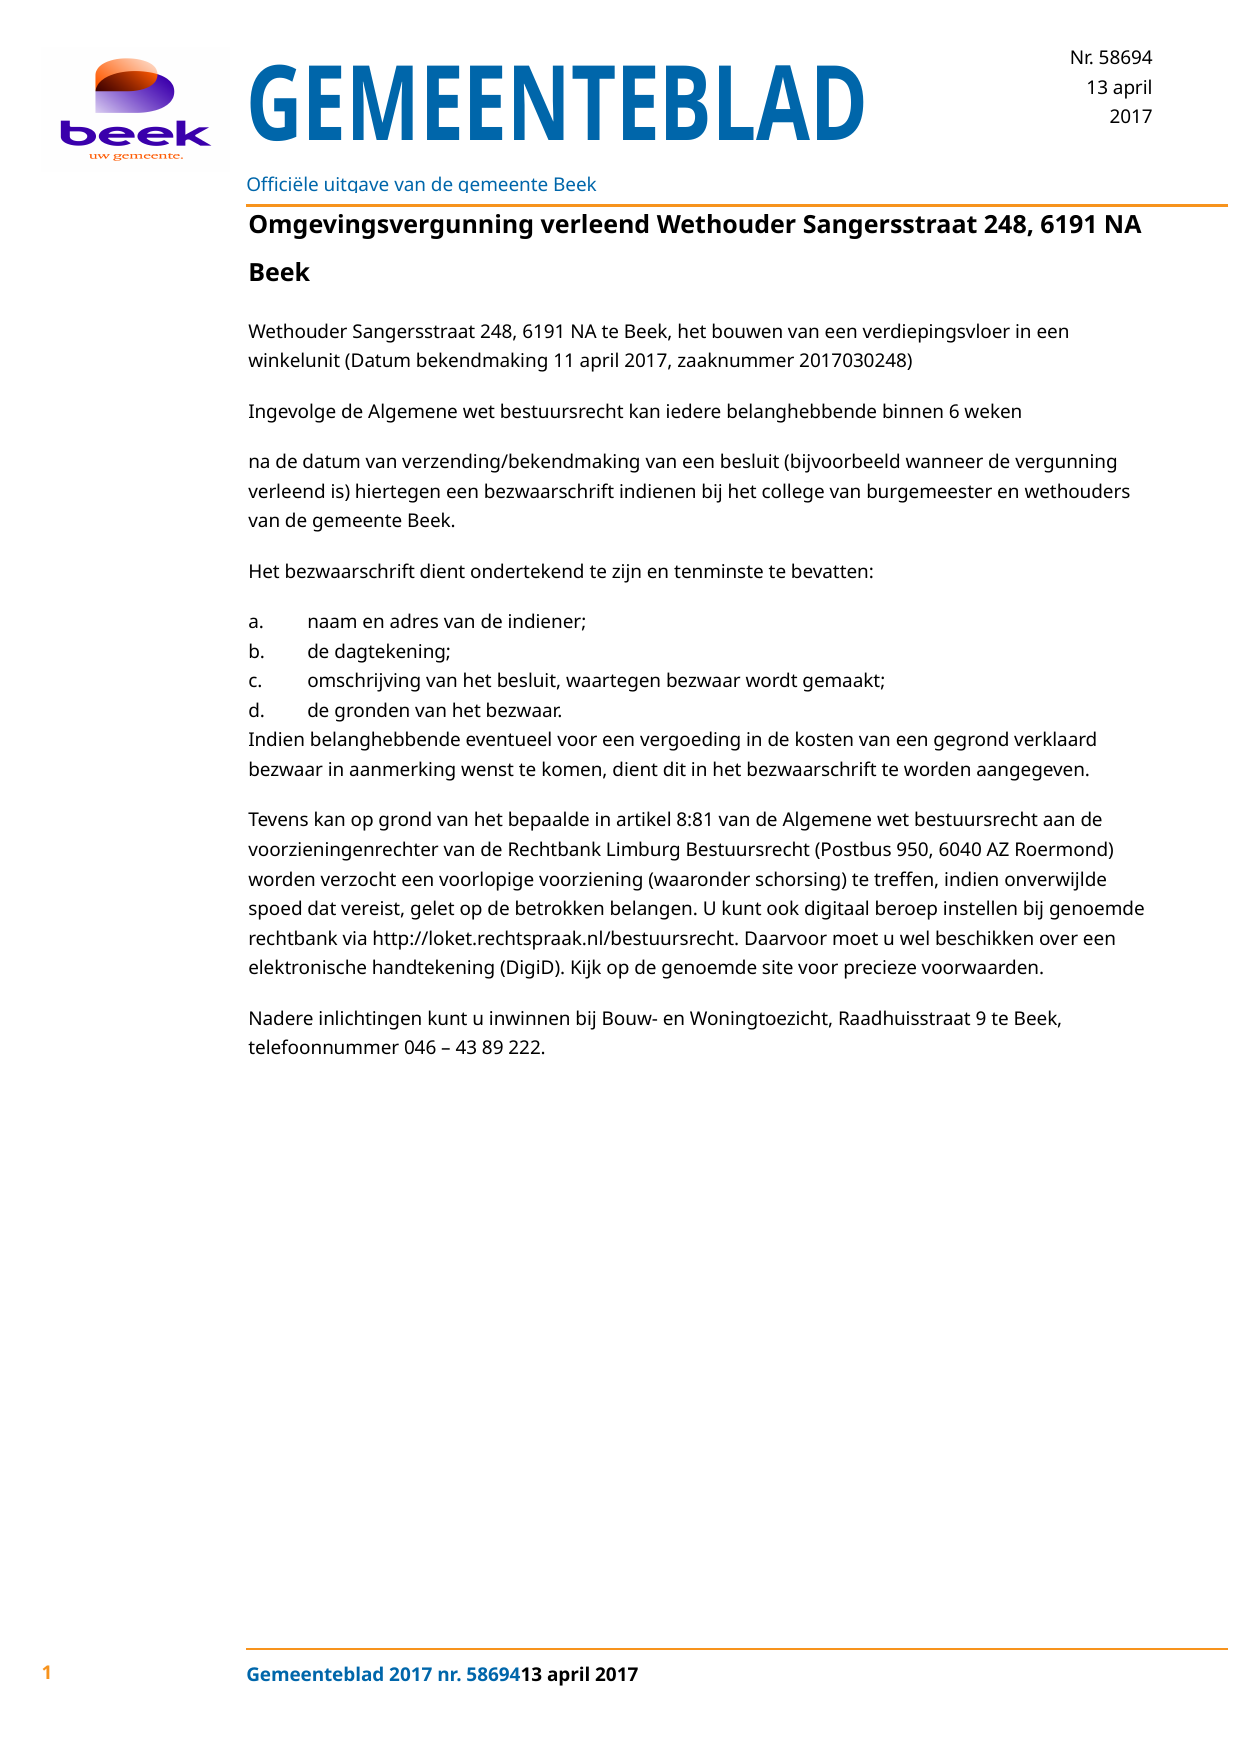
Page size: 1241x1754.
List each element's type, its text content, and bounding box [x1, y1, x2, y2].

text Wethouder Sangersstraat 248, 6191 NA te Beek, het bouwen van een verdiepingsvloer in een winkelunit (Datum bekendmaking 11 april 2017, zaaknummer 2017030248) [248, 318, 1152, 373]
text Indien belanghebbende eventueel voor een vergoeding in de kosten van een gegrond verklaard bezwaar in aanmerking wenst te komen, dient dit in het bezwaarschrift te worden aangegeven. [248, 727, 1152, 782]
text Tevens kan op grond van het bepaalde in artikel 8:81 van de Algemene wet bestuursrecht aan de voorzieningenrechter van de Rechtbank Limburg Bestuursrecht (Postbus 950, 6040 AZ Roermond) worden verzocht een voorlopige voorziening (waaronder schorsing) te treffen, indien onverwijlde spoed dat vereist, gelet op de betrokken belangen. U kunt ook digitaal beroep instellen bij genoemde rechtbank via http://loket.rechtspraak.nl/bestuursrecht. Daarvoor moet u wel beschikken over een elektronische handtekening (DigiD). Kijk op de genoemde site voor precieze voorwaarden. [248, 807, 1152, 980]
list de dagtekening; [248, 638, 1152, 664]
picture [41, 47, 231, 172]
text Ingevolge de Algemene wet bestuursrecht kan iedere belanghebbende binnen 6 weken [248, 398, 1152, 424]
text Nadere inlichtingen kunt u inwinnen bij Bouw- en Woningtoezicht, Raadhuisstraat 9 te Beek, telefoonnummer 046 – 43 89 222. [248, 1005, 1152, 1060]
list naam en adres van de indiener; [248, 608, 1152, 634]
list omschrijving van het besluit, waartegen bezwaar wordt gemaakt; [248, 667, 1152, 693]
list de gronden van het bezwaar. [248, 697, 1152, 723]
text na de datum van verzending/bekendmaking van een besluit (bijvoorbeeld wanneer de vergunning verleend is) hiertegen een bezwaarschrift indienen bij het college van burgemeester en wethouders van de gemeente Beek. [248, 448, 1152, 533]
text Het bezwaarschrift dient ondertekend te zijn en tenminste te bevatten: [248, 558, 1152, 584]
text Omgevingsvergunning verleend Wethouder Sangersstraat 248, 6191 NA Beek [248, 207, 1152, 288]
